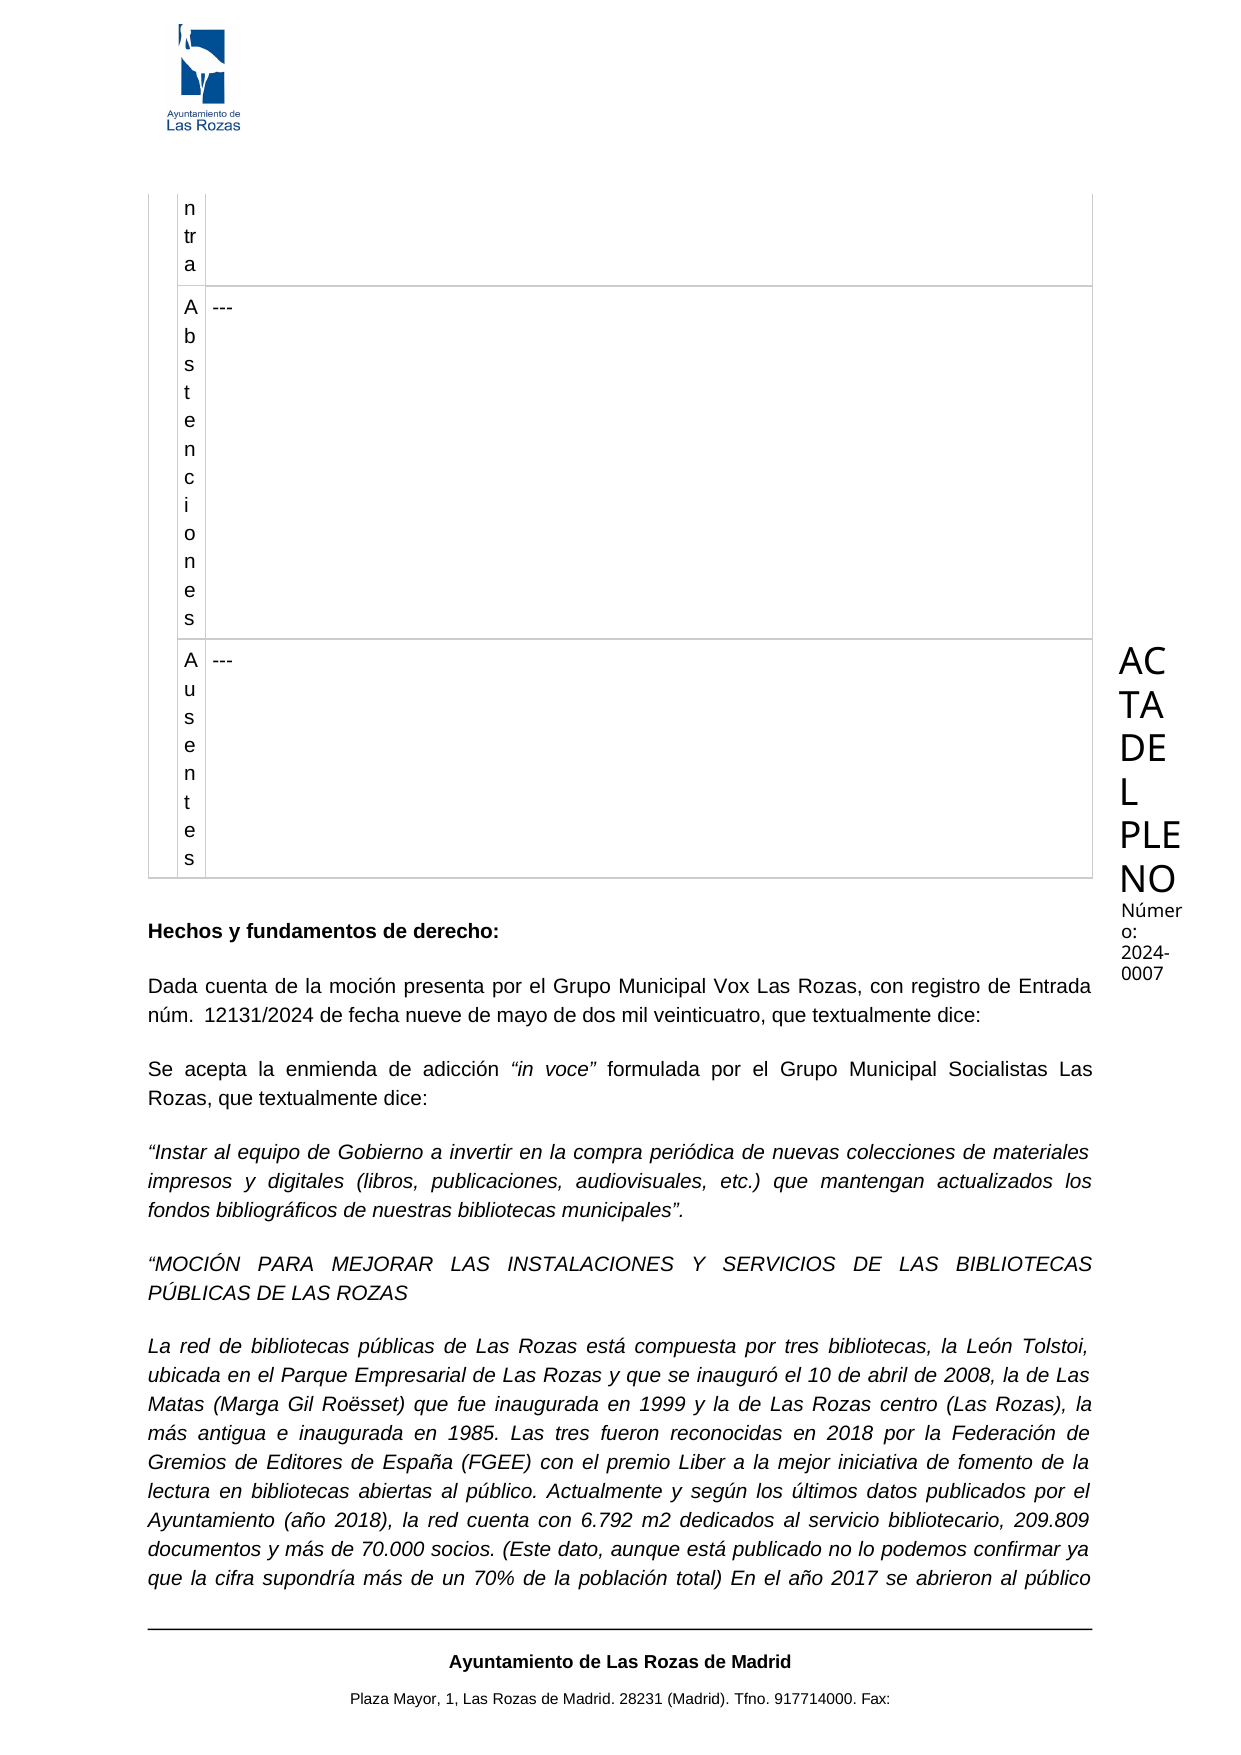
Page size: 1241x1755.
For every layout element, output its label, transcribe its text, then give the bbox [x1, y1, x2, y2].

text “MOCIÓN PARA MEJORAR LAS INSTALACIONES Y SERVICIOS DE LAS BIBLIOTECAS PÚBLICAS DE LAS ROZAS [148, 1251, 1093, 1304]
table_header [149, 194, 177, 877]
text ACTA DEL PLENO [1119, 640, 1185, 901]
text Número: 2024-0007 Fecha: 26/06/2024 [1121, 901, 1185, 985]
table_cell A b s t e n c i o n e s [178, 286, 205, 638]
text “Instar al equipo de Gobierno a invertir en la compra periódica de nuevas colecciones de materiales impresos y digitales (libros, publicaciones, audiovisuales, etc.) que mantengan actualizados los fondos bibliográficos de nuestras bibliotecas municipales”. [148, 1139, 1093, 1221]
text Se acepta la enmienda de adicción “in voce” formulada por el Grupo Municipal Socialistas Las Rozas, que textualmente dice: [148, 1057, 1093, 1109]
text Dada cuenta de la moción presenta por el Grupo Municipal Vox Las Rozas, con registro de Entrada núm. 12131/2024 de fecha nueve de mayo de dos mil veinticuatro, que textualmente dice: [148, 974, 1093, 1027]
table_cell A u s e n t e s [178, 640, 205, 877]
subtitle Hechos y fundamentos de derecho: [148, 919, 1105, 943]
text La red de bibliotecas públicas de Las Rozas está compuesta por tres bibliotecas, la León Tolstoi, ubicada en el Parque Empresarial de Las Rozas y que se inauguró el 10 de abril de 2008, la de Las Matas (Marga Gil Roësset) que fue inaugurada en 1999 y la de Las Rozas centro (Las Rozas), la más antigua e inaugurada en 1985. Las tres fueron reconocidas en 2018 por la Federación de Gremios de Editores de España (FGEE) con el premio Liber a la mejor iniciativa de fomento de la lectura en bibliotecas abiertas al público. Actualmente y según los últimos datos publicados por el Ayuntamiento (año 2018), la red cuenta con 6.792 m2 dedicados al servicio bibliotecario, 209.809 documentos y más de 70.000 socios. (Este dato, aunque está publicado no lo podemos confirmar ya que la cifra supondría más de un 70% de la población total) En el año 2017 se abrieron al público [148, 1334, 1093, 1590]
table_cell --- [206, 287, 1092, 638]
table_header n tr a [178, 194, 205, 285]
table_cell --- [206, 640, 1092, 877]
table_header [206, 194, 1092, 285]
